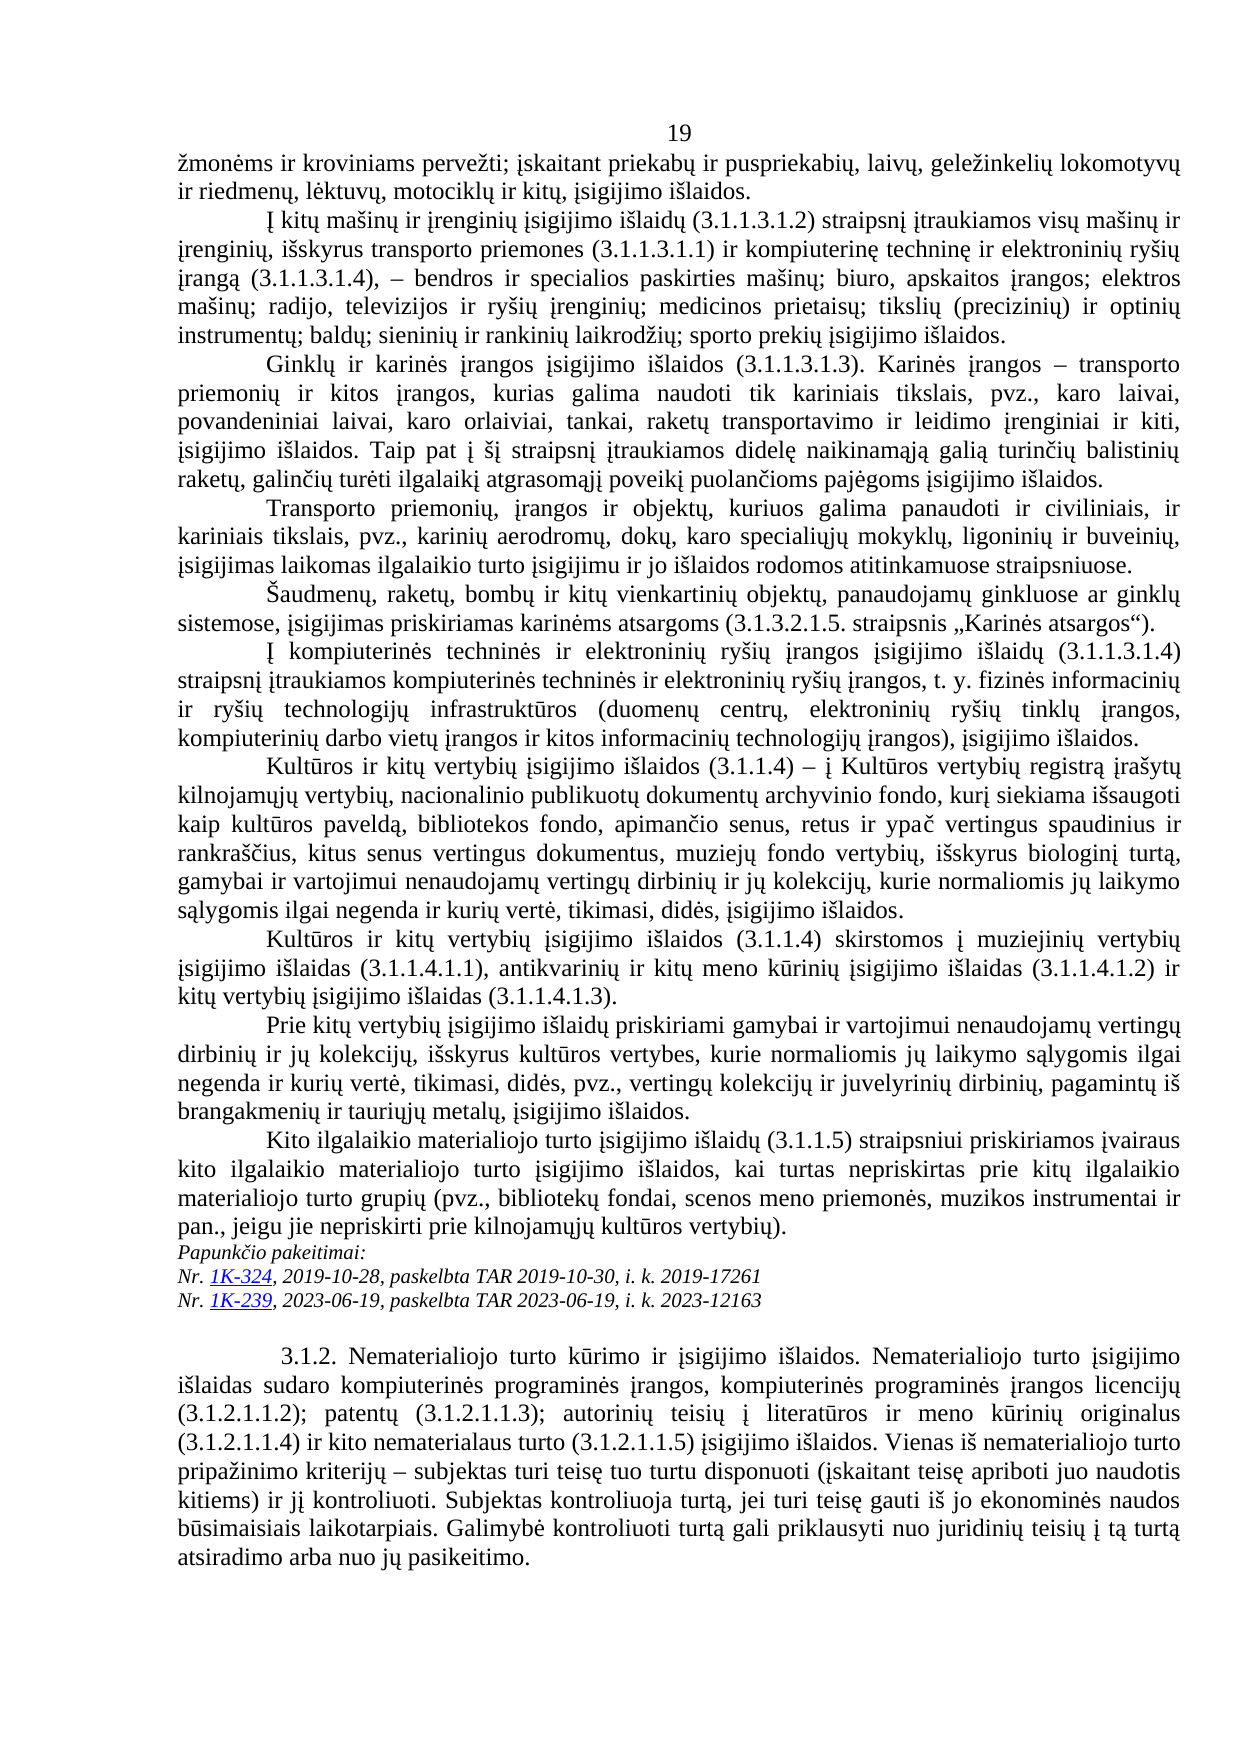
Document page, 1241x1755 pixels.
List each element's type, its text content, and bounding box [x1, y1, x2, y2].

text Kultūros ir kitų vertybių įsigijimo išlaidos (3.1.1.4) skirstomos į muziejinių vertybių įsigijimo išlaidas (3.1.1.4.1.1), antikvarinių ir kitų meno kūrinių įsigijimo išlaidas (3.1.1.4.1.2) ir kitų vertybių įsigijimo išlaidas (3.1.1.4.1.3). [177, 924, 1181, 1010]
text Kultūros ir kitų vertybių įsigijimo išlaidos (3.1.1.4) – į Kultūros vertybių registrą įrašytų kilnojamųjų vertybių, nacionalinio publikuotų dokumentų archyvinio fondo, kurį siekiama išsaugoti kaip kultūros paveldą, bibliotekos fondo, apimančio senus, retus ir ypač vertingus spaudinius ir rankraščius, kitus senus vertingus dokumentus, muziejų fondo vertybių, išskyrus biologinį turtą, gamybai ir vartojimui nenaudojamų vertingų dirbinių ir jų kolekcijų, kurie normaliomis jų laikymo sąlygomis ilgai negenda ir kurių vertė, tikimasi, didės, įsigijimo išlaidos. [177, 751, 1181, 924]
text 3.1.2. Nematerialiojo turto kūrimo ir įsigijimo išlaidos. Nematerialiojo turto įsigijimo išlaidas sudaro kompiuterinės programinės įrangos, kompiuterinės programinės įrangos licencijų (3.1.2.1.1.2); patentų (3.1.2.1.1.3); autorinių teisių į literatūros ir meno kūrinių originalus (3.1.2.1.1.4) ir kito nematerialaus turto (3.1.2.1.1.5) įsigijimo išlaidos. Vienas iš nematerialiojo turto pripažinimo kriterijų – subjektas turi teisę tuo turtu disponuoti (įskaitant teisę apriboti juo naudotis kitiems) ir jį kontroliuoti. Subjektas kontroliuoja turtą, jei turi teisę gauti iš jo ekonominės naudos būsimaisiais laikotarpiais. Galimybė kontroliuoti turtą gali priklausyti nuo juridinių teisių į tą turtą atsiradimo arba nuo jų pasikeitimo. [177, 1341, 1181, 1571]
text Nr. 1K-239, 2023-06-19, paskelbta TAR 2023-06-19, i. k. 2023-12163 [177, 1288, 1181, 1312]
text Į kompiuterinės techninės ir elektroninių ryšių įrangos įsigijimo išlaidų (3.1.1.3.1.4) straipsnį įtraukiamos kompiuterinės techninės ir elektroninių ryšių įrangos, t. y. fizinės informacinių ir ryšių technologijų infrastruktūros (duomenų centrų, elektroninių ryšių tinklų įrangos, kompiuterinių darbo vietų įrangos ir kitos informacinių technologijų įrangos), įsigijimo išlaidos. [177, 636, 1181, 751]
text Papunkčio pakeitimai: [177, 1240, 1181, 1264]
text žmonėms ir kroviniams pervežti; įskaitant priekabų ir puspriekabių, laivų, geležinkelių lokomotyvų ir riedmenų, lėktuvų, motociklų ir kitų, įsigijimo išlaidos. [177, 148, 1181, 205]
text Kito ilgalaikio materialiojo turto įsigijimo išlaidų (3.1.1.5) straipsniui priskiriamos įvairaus kito ilgalaikio materialiojo turto įsigijimo išlaidos, kai turtas nepriskirtas prie kitų ilgalaikio materialiojo turto grupių (pvz., bibliotekų fondai, scenos meno priemonės, muzikos instrumentai ir pan., jeigu jie nepriskirti prie kilnojamųjų kultūros vertybių). [177, 1125, 1181, 1240]
text Transporto priemonių, įrangos ir objektų, kuriuos galima panaudoti ir civiliniais, ir kariniais tikslais, pvz., karinių aerodromų, dokų, karo specialiųjų mokyklų, ligoninių ir buveinių, įsigijimas laikomas ilgalaikio turto įsigijimu ir jo išlaidos rodomos atitinkamuose straipsniuose. [177, 493, 1181, 579]
text Šaudmenų, raketų, bombų ir kitų vienkartinių objektų, panaudojamų ginkluose ar ginklų sistemose, įsigijimas priskiriamas karinėms atsargoms (3.1.3.2.1.5. straipsnis „Karinės atsargos“). [177, 579, 1181, 636]
text Ginklų ir karinės įrangos įsigijimo išlaidos (3.1.1.3.1.3). Karinės įrangos – transporto priemonių ir kitos įrangos, kurias galima naudoti tik kariniais tikslais, pvz., karo laivai, povandeniniai laivai, karo orlaiviai, tankai, raketų transportavimo ir leidimo įrenginiai ir kiti, įsigijimo išlaidos. Taip pat į šį straipsnį įtraukiamos didelę naikinamąją galią turinčių balistinių raketų, galinčių turėti ilgalaikį atgrasomąjį poveikį puolančioms pajėgoms įsigijimo išlaidos. [177, 349, 1181, 493]
text Prie kitų vertybių įsigijimo išlaidų priskiriami gamybai ir vartojimui nenaudojamų vertingų dirbinių ir jų kolekcijų, išskyrus kultūros vertybes, kurie normaliomis jų laikymo sąlygomis ilgai negenda ir kurių vertė, tikimasi, didės, pvz., vertingų kolekcijų ir juvelyrinių dirbinių, pagamintų iš brangakmenių ir tauriųjų metalų, įsigijimo išlaidos. [177, 1010, 1181, 1125]
text Nr. 1K-324, 2019-10-28, paskelbta TAR 2019-10-30, i. k. 2019-17261 [177, 1264, 1181, 1288]
text Į kitų mašinų ir įrenginių įsigijimo išlaidų (3.1.1.3.1.2) straipsnį įtraukiamos visų mašinų ir įrenginių, išskyrus transporto priemones (3.1.1.3.1.1) ir kompiuterinę techninę ir elektroninių ryšių įrangą (3.1.1.3.1.4), – bendros ir specialios paskirties mašinų; biuro, apskaitos įrangos; elektros mašinų; radijo, televizijos ir ryšių įrenginių; medicinos prietaisų; tikslių (precizinių) ir optinių instrumentų; baldų; sieninių ir rankinių laikrodžių; sporto prekių įsigijimo išlaidos. [177, 205, 1181, 349]
